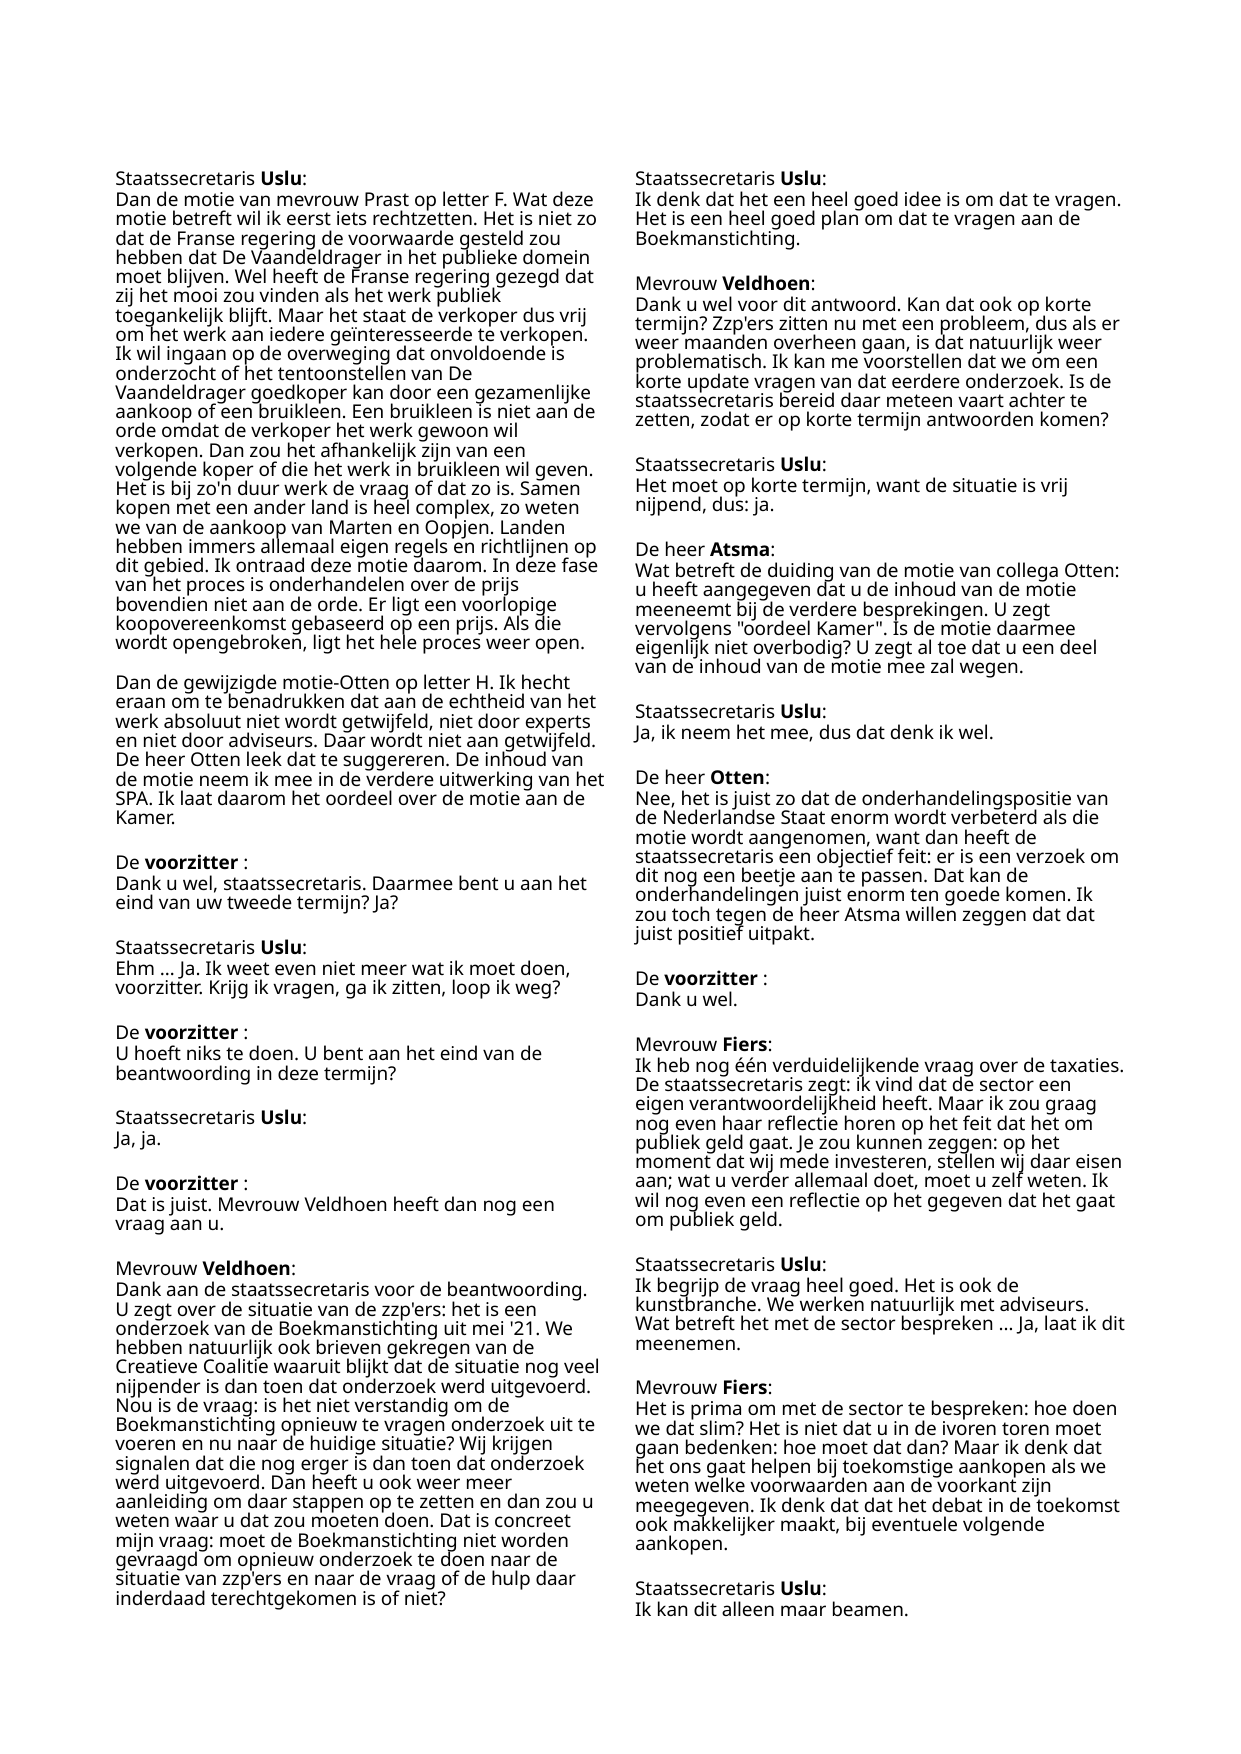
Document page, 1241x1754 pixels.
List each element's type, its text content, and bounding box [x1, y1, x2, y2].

text Ik begrijp de vraag heel goed. Het is ook de kunstbranche. We werken natuurlijk met adviseurs. Wat betreft het met de sector bespreken … Ja, laat ik dit meenemen. [635, 1277, 1125, 1354]
text Ik denk dat het een heel goed idee is om dat te vragen. Het is een heel goed plan om dat te vragen aan de Boekmanstichting. [635, 191, 1125, 249]
text De voorzitter : [115, 1019, 605, 1045]
text Staatssecretaris Uslu: [635, 451, 1125, 477]
text Mevrouw Fiers: [635, 1031, 1125, 1057]
text Dank u wel, staatssecretaris. Daarmee bent u aan het eind van uw tweede termijn? Ja? [115, 875, 605, 913]
text Staatssecretaris Uslu: [115, 934, 605, 960]
text Ja, ik neem het mee, dus dat denk ik wel. [635, 724, 1125, 743]
text Ja, ja. [115, 1130, 605, 1149]
text Staatssecretaris Uslu: [115, 1104, 605, 1130]
text Ik heb nog één verduidelijkende vraag over de taxaties. De staatssecretaris zegt: ik vind dat de sector een eigen verantwoordelijkheid heeft. Maar ik zou graag nog even haar reflectie horen op het feit dat het om publiek geld gaat. Je zou kunnen zeggen: op het moment dat wij mede investeren, stellen wij daar eisen aan; wat u verder allemaal doet, moet u zelf weten. Ik wil nog even een reflectie op het gegeven dat het gaat om publiek geld. [635, 1057, 1125, 1230]
text Staatssecretaris Uslu: [635, 698, 1125, 724]
text Staatssecretaris Uslu: [635, 1575, 1125, 1601]
text De heer Atsma: [635, 536, 1125, 562]
text Het is prima om met de sector te bespreken: hoe doen we dat slim? Het is niet dat u in de ivoren toren moet gaan bedenken: hoe moet dat dan? Maar ik denk dat het ons gaat helpen bij toekomstige aankopen als we weten welke voorwaarden aan de voorkant zijn meegegeven. Ik denk dat dat het debat in de toekomst ook makkelijker maakt, bij eventuele volgende aankopen. [635, 1400, 1125, 1554]
text Mevrouw Veldhoen: [635, 270, 1125, 296]
text Het moet op korte termijn, want de situatie is vrij nijpend, dus: ja. [635, 477, 1125, 516]
text Ik kan dit alleen maar beamen. [635, 1601, 1125, 1620]
text U hoeft niks te doen. U bent aan het eind van de beantwoording in deze termijn? [115, 1045, 605, 1084]
text De heer Otten: [635, 764, 1125, 790]
text Dank u wel. [635, 991, 1125, 1010]
text Dan de motie van mevrouw Prast op letter F. Wat deze motie betreft wil ik eerst iets rechtzetten. Het is niet zo dat de Franse regering de voorwaarde gesteld zou hebben dat De Vaandeldrager in het publieke domein moet blijven. Wel heeft de Franse regering gezegd dat zij het mooi zou vinden als het werk publiek toegankelijk blijft. Maar het staat de verkoper dus vrij om het werk aan iedere geïnteresseerde te verkopen. Ik wil ingaan op de overweging dat onvoldoende is onderzocht of het tentoonstellen van De Vaandeldrager goedkoper kan door een gezamenlijke aankoop of een bruikleen. Een bruikleen is niet aan de orde omdat de verkoper het werk gewoon wil verkopen. Dan zou het afhankelijk zijn van een volgende koper of die het werk in bruikleen wil geven. Het is bij zo'n duur werk de vraag of dat zo is. Samen kopen met een ander land is heel complex, zo weten we van de aankoop van Marten en Oopjen. Landen hebben immers allemaal eigen regels en richtlijnen op dit gebied. Ik ontraad deze motie daarom. In deze fase van het proces is onderhandelen over de prijs bovendien niet aan de orde. Er ligt een voorlopige koopovereenkomst gebaseerd op een prijs. Als die wordt opengebroken, ligt het hele proces weer open. [115, 191, 605, 653]
text Staatssecretaris Uslu: [115, 165, 605, 191]
text De voorzitter : [115, 849, 605, 875]
text De voorzitter : [635, 965, 1125, 991]
text Dank u wel voor dit antwoord. Kan dat ook op korte termijn? Zzp'ers zitten nu met een probleem, dus als er weer maanden overheen gaan, is dat natuurlijk weer problematisch. Ik kan me voorstellen dat we om een korte update vragen van dat eerdere onderzoek. Is de staatssecretaris bereid daar meteen vaart achter te zetten, zodat er op korte termijn antwoorden komen? [635, 296, 1125, 430]
text De voorzitter : [115, 1170, 605, 1196]
text Dan de gewijzigde motie-Otten op letter H. Ik hecht eraan om te benadrukken dat aan de echtheid van het werk absoluut niet wordt getwijfeld, niet door experts en niet door adviseurs. Daar wordt niet aan getwijfeld. De heer Otten leek dat te suggereren. De inhoud van de motie neem ik mee in de verdere uitwerking van het SPA. Ik laat daarom het oordeel over de motie aan de Kamer. [115, 674, 605, 828]
text Staatssecretaris Uslu: [635, 165, 1125, 191]
text Mevrouw Veldhoen: [115, 1256, 605, 1281]
text Nee, het is juist zo dat de onderhandelingspositie van de Nederlandse Staat enorm wordt verbeterd als die motie wordt aangenomen, want dan heeft de staatssecretaris een objectief feit: er is een verzoek om dit nog een beetje aan te passen. Dat kan de onderhandelingen juist enorm ten goede komen. Ik zou toch tegen de heer Atsma willen zeggen dat dat juist positief uitpakt. [635, 790, 1125, 944]
text Staatssecretaris Uslu: [635, 1251, 1125, 1277]
text Mevrouw Fiers: [635, 1374, 1125, 1400]
text Dat is juist. Mevrouw Veldhoen heeft dan nog een vraag aan u. [115, 1196, 605, 1235]
text Wat betreft de duiding van de motie van collega Otten: u heeft aangegeven dat u de inhoud van de motie meeneemt bij de verdere besprekingen. U zegt vervolgens "oordeel Kamer". Is de motie daarmee eigenlijk niet overbodig? U zegt al toe dat u een deel van de inhoud van de motie mee zal wegen. [635, 562, 1125, 678]
text Ehm … Ja. Ik weet even niet meer wat ik moet doen, voorzitter. Krijg ik vragen, ga ik zitten, loop ik weg? [115, 960, 605, 999]
text Dank aan de staatssecretaris voor de beantwoording. U zegt over de situatie van de zzp'ers: het is een onderzoek van de Boekmanstichting uit mei '21. We hebben natuurlijk ook brieven gekregen van de Creatieve Coalitie waaruit blijkt dat de situatie nog veel nijpender is dan toen dat onderzoek werd uitgevoerd. Nou is de vraag: is het niet verstandig om de Boekmanstichting opnieuw te vragen onderzoek uit te voeren en nu naar de huidige situatie? Wij krijgen signalen dat die nog erger is dan toen dat onderzoek werd uitgevoerd. Dan heeft u ook weer meer aanleiding om daar stappen op te zetten en dan zou u weten waar u dat zou moeten doen. Dat is concreet mijn vraag: moet de Boekmanstichting niet worden gevraagd om opnieuw onderzoek te doen naar de situatie van zzp'ers en naar de vraag of de hulp daar inderdaad terechtgekomen is of niet? [115, 1281, 605, 1609]
